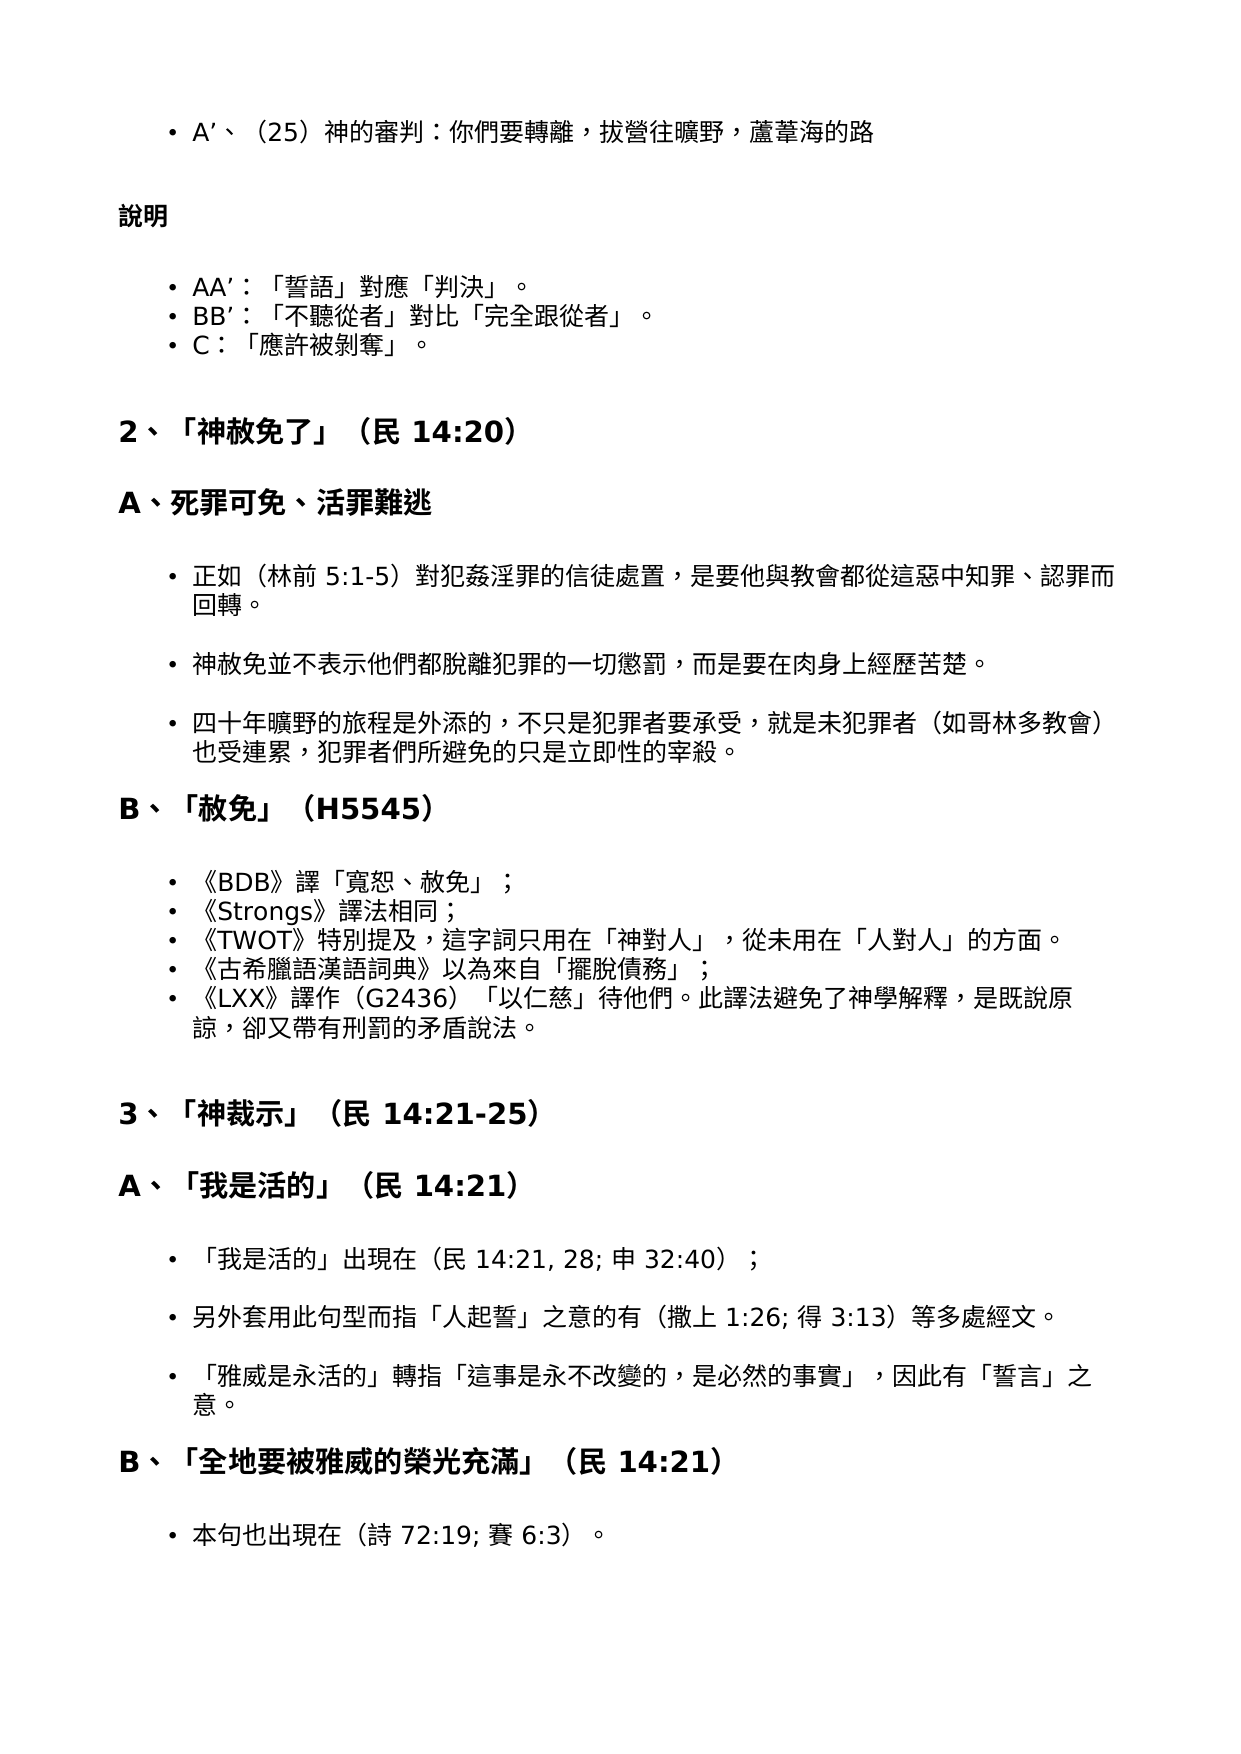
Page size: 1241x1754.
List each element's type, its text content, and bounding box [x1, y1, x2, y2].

list 《LXX》譯作（G2436）「以仁慈」待他們。此譯法避免了神學解釋，是既說原諒，卻又帶有刑罰的矛盾說法。 [177, 985, 1122, 1043]
list 另外套用此句型而指「人起誓」之意的有（撒上 1:26; 得 3:13）等多處經文。 [177, 1303, 1122, 1333]
subtitle A、「我是活的」（民 14:21） [118, 1169, 1122, 1203]
list AA’：「誓語」對應「判決」。 [177, 273, 1122, 302]
list 「雅威是永活的」轉指「這事是永不改變的，是必然的事實」，因此有「誓言」之意。 [177, 1362, 1122, 1421]
subtitle 說明 [118, 202, 1122, 231]
subtitle B、「赦免」（H5545） [118, 792, 1122, 826]
list 神赦免並不表示他們都脫離犯罪的一切懲罰，而是要在肉身上經歷苦楚。 [177, 650, 1122, 679]
list 《古希臘語漢語詞典》以為來自「擺脫債務」； [177, 956, 1122, 985]
list BB’：「不聽從者」對比「完全跟從者」。 [177, 302, 1122, 331]
list A’、（25）神的審判：你們要轉離，拔營往曠野，蘆葦海的路 [177, 118, 1122, 147]
list 《TWOT》特別提及，這字詞只用在「神對人」，從未用在「人對人」的方面。 [177, 926, 1122, 956]
subtitle 2、「神赦免了」（民 14:20） [118, 415, 1122, 449]
list 「我是活的」出現在（民 14:21, 28; 申 32:40）； [177, 1245, 1122, 1274]
list 四十年曠野的旅程是外添的，不只是犯罪者要承受，就是未犯罪者（如哥林多教會）也受連累，犯罪者們所避免的只是立即性的宰殺。 [177, 709, 1122, 767]
list 《BDB》譯「寬恕、赦免」； [177, 868, 1122, 897]
list C：「應許被剝奪」。 [177, 331, 1122, 360]
list 《Strongs》譯法相同； [177, 897, 1122, 926]
subtitle B、「全地要被雅威的榮光充滿」（民 14:21） [118, 1446, 1122, 1479]
list 本句也出現在（詩 72:19; 賽 6:3）。 [177, 1521, 1122, 1551]
subtitle 3、「神裁示」（民 14:21-25） [118, 1097, 1122, 1131]
subtitle A、死罪可免、活罪難逃 [118, 486, 1122, 520]
list 正如（林前 5:1-5）對犯姦淫罪的信徒處置，是要他與教會都從這惡中知罪、認罪而回轉。 [177, 562, 1122, 621]
